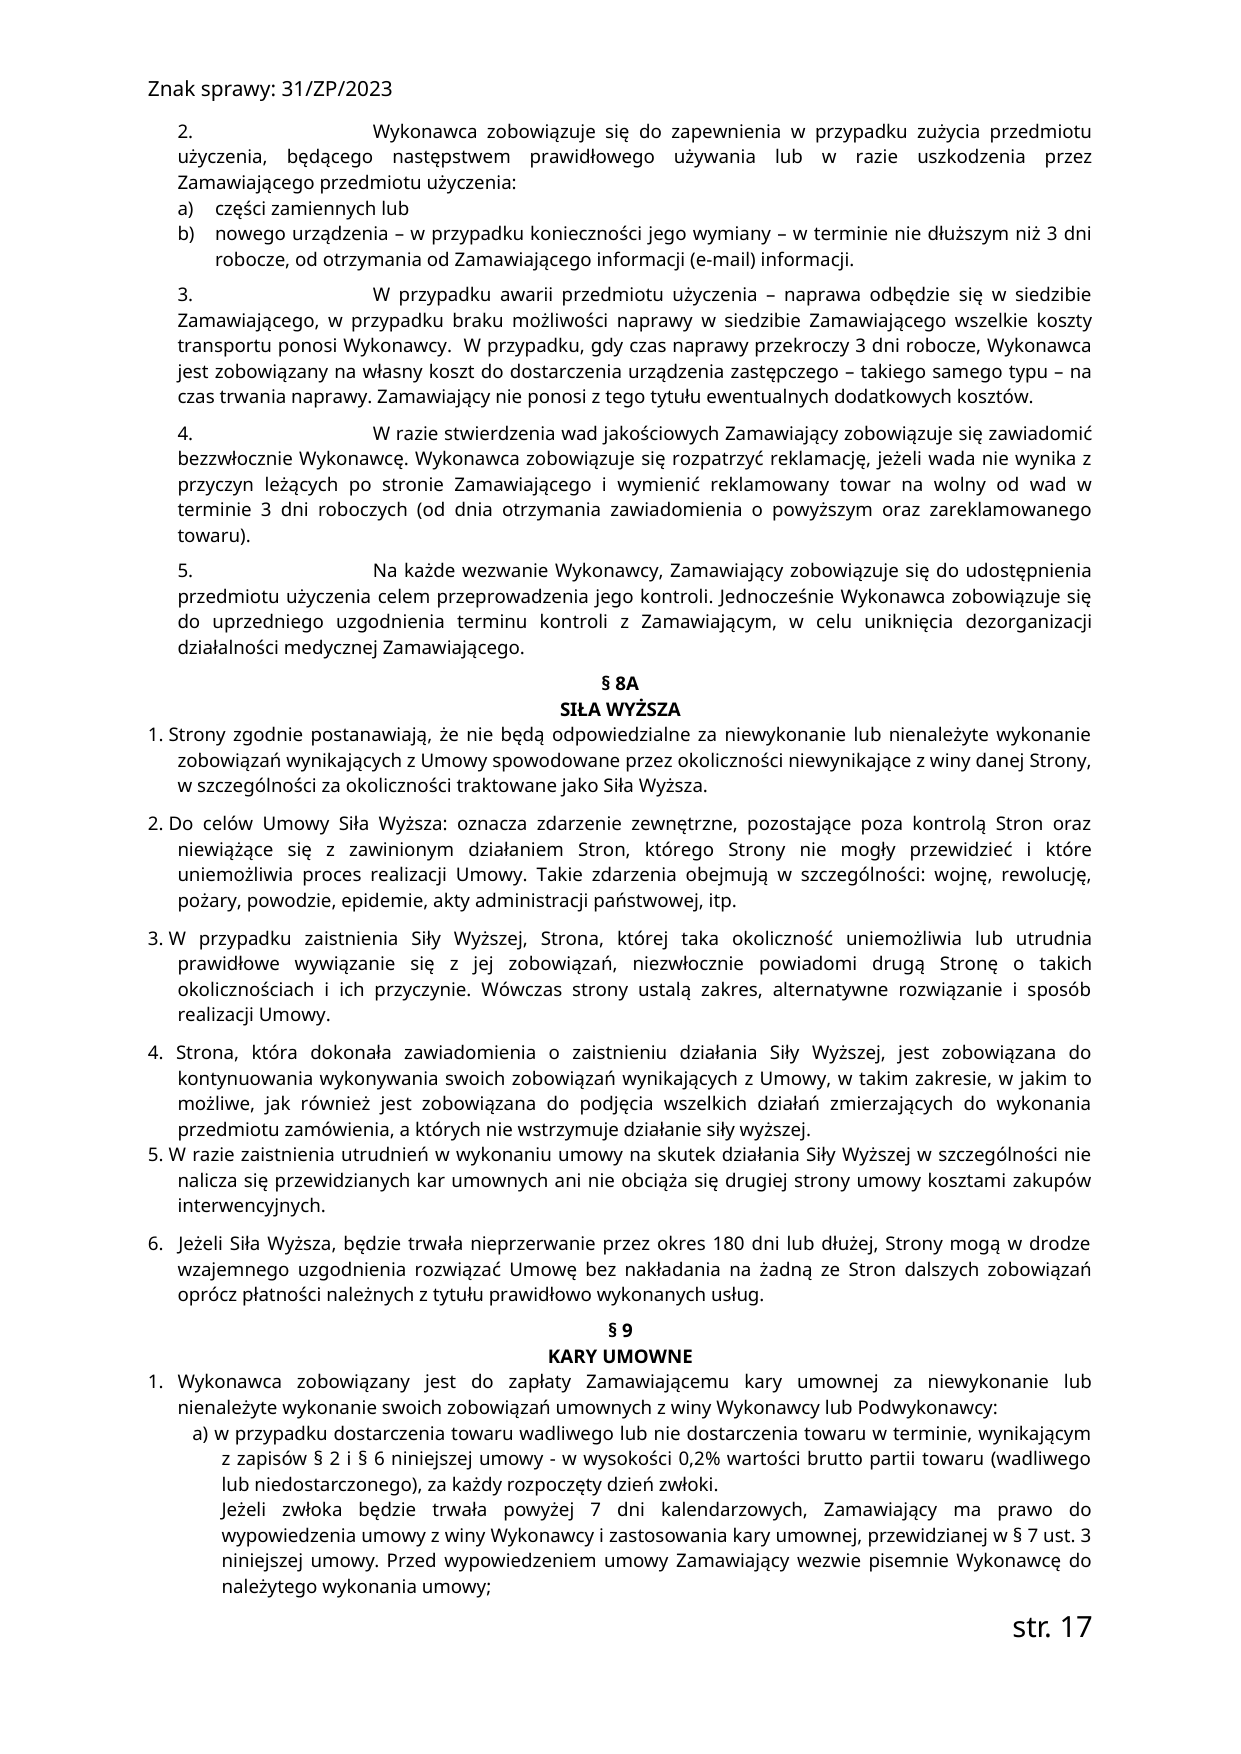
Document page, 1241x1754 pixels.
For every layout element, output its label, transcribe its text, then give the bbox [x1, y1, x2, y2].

list Wykonawca zobowiązany jest do zapłaty Zamawiającemu kary umownej za niewykonanie lub nienależyte wykonanie swoich zobowiązań umownych z winy Wykonawcy lub Podwykonawcy: [148, 1369, 1093, 1420]
list Wykonawca zobowiązuje się do zapewnienia w przypadku zużycia przedmiotu użyczenia, będącego następstwem prawidłowego używania lub w razie uszkodzenia przez Zamawiającego przedmiotu użyczenia: [177, 118, 1093, 195]
list Na każde wezwanie Wykonawcy, Zamawiający zobowiązuje się do udostępnienia przedmiotu użyczenia celem przeprowadzenia jego kontroli. Jednocześnie Wykonawca zobowiązuje się do uprzedniego uzgodnienia terminu kontroli z Zamawiającym, w celu uniknięcia dezorganizacji działalności medycznej Zamawiającego. [177, 558, 1093, 660]
text 5. W razie zaistnienia utrudnień w wykonaniu umowy na skutek działania Siły Wyższej w szczególności nie nalicza się przewidzianych kar umownych ani nie obciąża się drugiej strony umowy kosztami zakupów interwencyjnych. [148, 1142, 1093, 1218]
text 1. Strony zgodnie postanawiają, że nie będą odpowiedzialne za niewykonanie lub nienależyte wykonanie zobowiązań wynikających z Umowy spowodowane przez okoliczności niewynikające z winy danej Strony, w szczególności za okoliczności traktowane jako Siła Wyższa. [148, 721, 1093, 798]
text 3. W przypadku zaistnienia Siły Wyższej, Strona, której taka okoliczność uniemożliwia lub utrudnia prawidłowe wywiązanie się z jej zobowiązań, niezwłocznie powiadomi drugą Stronę o takich okolicznościach i ich przyczynie. Wówczas strony ustalą zakres, alternatywne rozwiązanie i sposób realizacji Umowy. [148, 925, 1093, 1027]
list W razie stwierdzenia wad jakościowych Zamawiający zobowiązuje się zawiadomić bezzwłocznie Wykonawcę. Wykonawca zobowiązuje się rozpatrzyć reklamację, jeżeli wada nie wynika z przyczyn leżących po stronie Zamawiającego i wymienić reklamowany towar na wolny od wad w terminie 3 dni roboczych (od dnia otrzymania zawiadomienia o powyższym oraz zareklamowanego towaru). [177, 420, 1093, 547]
text KARY UMOWNE [148, 1343, 1093, 1369]
text 4. Strona, która dokonała zawiadomienia o zaistnieniu działania Siły Wyższej, jest zobowiązana do kontynuowania wykonywania swoich zobowiązań wynikających z Umowy, w takim zakresie, w jakim to możliwe, jak również jest zobowiązana do podjęcia wszelkich działań zmierzających do wykonania przedmiotu zamówienia, a których nie wstrzymuje działanie siły wyższej. [148, 1039, 1093, 1142]
list nowego urządzenia – w przypadku konieczności jego wymiany – w terminie nie dłuższym niż 3 dni robocze, od otrzymania od Zamawiającego informacji (e-mail) informacji. [177, 220, 1093, 271]
text SIŁA WYŻSZA [148, 696, 1093, 721]
text Jeżeli zwłoka będzie trwała powyżej 7 dni kalendarzowych, Zamawiający ma prawo do wypowiedzenia umowy z winy Wykonawcy i zastosowania kary umownej, przewidzianej w § 7 ust. 3 niniejszej umowy. Przed wypowiedzeniem umowy Zamawiający wezwie pisemnie Wykonawcę do należytego wykonania umowy; [221, 1496, 1093, 1598]
text a) w przypadku dostarczenia towaru wadliwego lub nie dostarczenia towaru w terminie, wynikającym z zapisów § 2 i § 6 niniejszej umowy - w wysokości 0,2% wartości brutto partii towaru (wadliwego lub niedostarczonego), za każdy rozpoczęty dzień zwłoki. [192, 1420, 1093, 1496]
text § 9 [148, 1318, 1093, 1343]
list części zamiennych lub [177, 195, 1093, 220]
text 6. Jeżeli Siła Wyższa, będzie trwała nieprzerwanie przez okres 180 dni lub dłużej, Strony mogą w drodze wzajemnego uzgodnienia rozwiązać Umowę bez nakładania na żadną ze Stron dalszych zobowiązań oprócz płatności należnych z tytułu prawidłowo wykonanych usług. [148, 1231, 1093, 1307]
text 2. Do celów Umowy Siła Wyższa: oznacza zdarzenie zewnętrzne, pozostające poza kontrolą Stron oraz niewiążące się z zawinionym działaniem Stron, którego Strony nie mogły przewidzieć i które uniemożliwia proces realizacji Umowy. Takie zdarzenia obejmują w szczególności: wojnę, rewolucję, pożary, powodzie, epidemie, akty administracji państwowej, itp. [148, 810, 1093, 912]
text § 8A [148, 670, 1093, 696]
list W przypadku awarii przedmiotu użyczenia – naprawa odbędzie się w siedzibie Zamawiającego, w przypadku braku możliwości naprawy w siedzibie Zamawiającego wszelkie koszty transportu ponosi Wykonawcy. W przypadku, gdy czas naprawy przekroczy 3 dni robocze, Wykonawca jest zobowiązany na własny koszt do dostarczenia urządzenia zastępczego – takiego samego typu – na czas trwania naprawy. Zamawiający nie ponosi z tego tytułu ewentualnych dodatkowych kosztów. [177, 282, 1093, 409]
